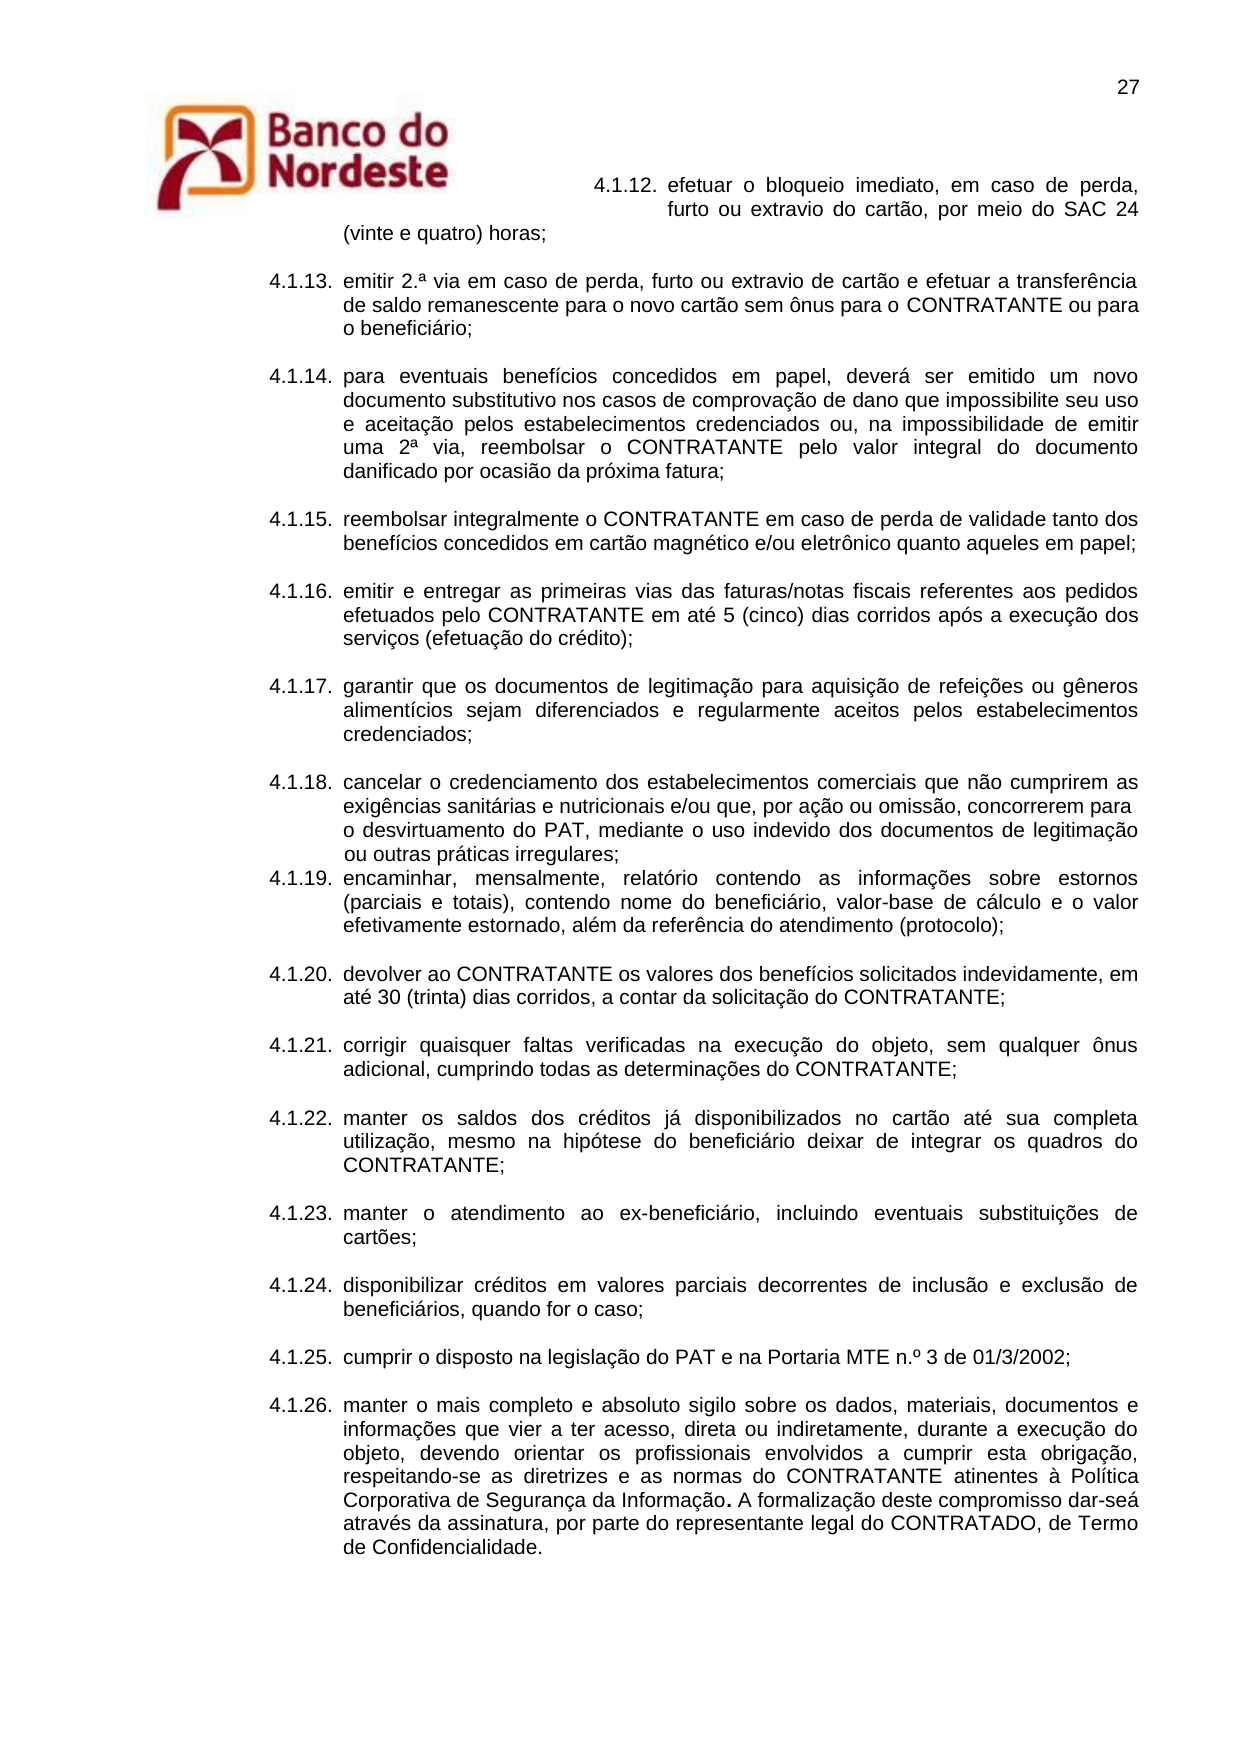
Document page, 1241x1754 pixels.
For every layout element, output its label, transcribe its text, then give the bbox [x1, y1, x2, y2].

list cancelar o credenciamento dos estabelecimentos comerciais que não cumprirem as exigências sanitárias e nutricionais e/ou que, por ação ou omissão, concorrerem para [269, 771, 1139, 818]
list cumprir o disposto na legislação do PAT e na Portaria MTE n.º 3 de 01/3/2002; [269, 1346, 1139, 1369]
list devolver ao CONTRATANTE os valores dos benefícios solicitados indevidamente, em até 30 (trinta) dias corridos, a contar da solicitação do CONTRATANTE; [269, 962, 1139, 1009]
list efetuar o bloqueio imediato, em caso de perda, furto ou extravio do cartão, por meio do SAC 24 (vinte e quatro) horas; [269, 174, 1139, 244]
list manter os saldos dos créditos já disponibilizados no cartão até sua completa utilização, mesmo na hipótese do beneficiário deixar de integrar os quadros do CONTRATANTE; [269, 1106, 1139, 1177]
picture [145, 93, 456, 220]
list emitir e entregar as primeiras vias das faturas/notas fiscais referentes aos pedidos efetuados pelo CONTRATANTE em até 5 (cinco) dias corridos após a execução dos serviços (efetuação do crédito); [269, 579, 1139, 650]
list encaminhar, mensalmente, relatório contendo as informações sobre estornos (parciais e totais), contendo nome do beneficiário, valor-base de cálculo e o valor efetivamente estornado, além da referência do atendimento (protocolo); [269, 867, 1139, 937]
list manter o mais completo e absoluto sigilo sobre os dados, materiais, documentos e informações que vier a ter acesso, direta ou indiretamente, durante a execução do objeto, devendo orientar os profissionais envolvidos a cumprir esta obrigação, respeitando-se as diretrizes e as normas do CONTRATANTE atinentes à Política Corporativa de Segurança da Informação. A formalização deste compromisso dar-seá através da assinatura, por parte do representante legal do CONTRATADO, de Termo de Confidencialidade. [269, 1394, 1139, 1559]
list manter o atendimento ao ex-beneficiário, incluindo eventuais substituições de cartões; [269, 1202, 1139, 1249]
list disponibilizar créditos em valores parciais decorrentes de inclusão e exclusão de beneficiários, quando for o caso; [269, 1274, 1139, 1321]
list reembolsar integralmente o CONTRATANTE em caso de perda de validade tanto dos benefícios concedidos em cartão magnético e/ou eletrônico quanto aqueles em papel; [269, 508, 1139, 554]
list para eventuais benefícios concedidos em papel, deverá ser emitido um novo documento substitutivo nos casos de comprovação de dano que impossibilite seu uso e aceitação pelos estabelecimentos credenciados ou, na impossibilidade de emitir uma 2ª via, reembolsar o CONTRATANTE pelo valor integral do documento danificado por ocasião da próxima fatura; [269, 365, 1139, 483]
text o desvirtuamento do PAT, mediante o uso indevido dos documentos de legitimação ou outras práticas irregulares; [343, 819, 1139, 866]
list emitir 2.ª via em caso de perda, furto ou extravio de cartão e efetuar a transferência de saldo remanescente para o novo cartão sem ônus para o CONTRATANTE ou para o beneficiário; [269, 269, 1139, 340]
list garantir que os documentos de legitimação para aquisição de refeições ou gêneros alimentícios sejam diferenciados e regularmente aceitos pelos estabelecimentos credenciados; [269, 675, 1139, 746]
list corrigir quaisquer faltas verificadas na execução do objeto, sem qualquer ônus adicional, cumprindo todas as determinações do CONTRATANTE; [269, 1034, 1139, 1081]
